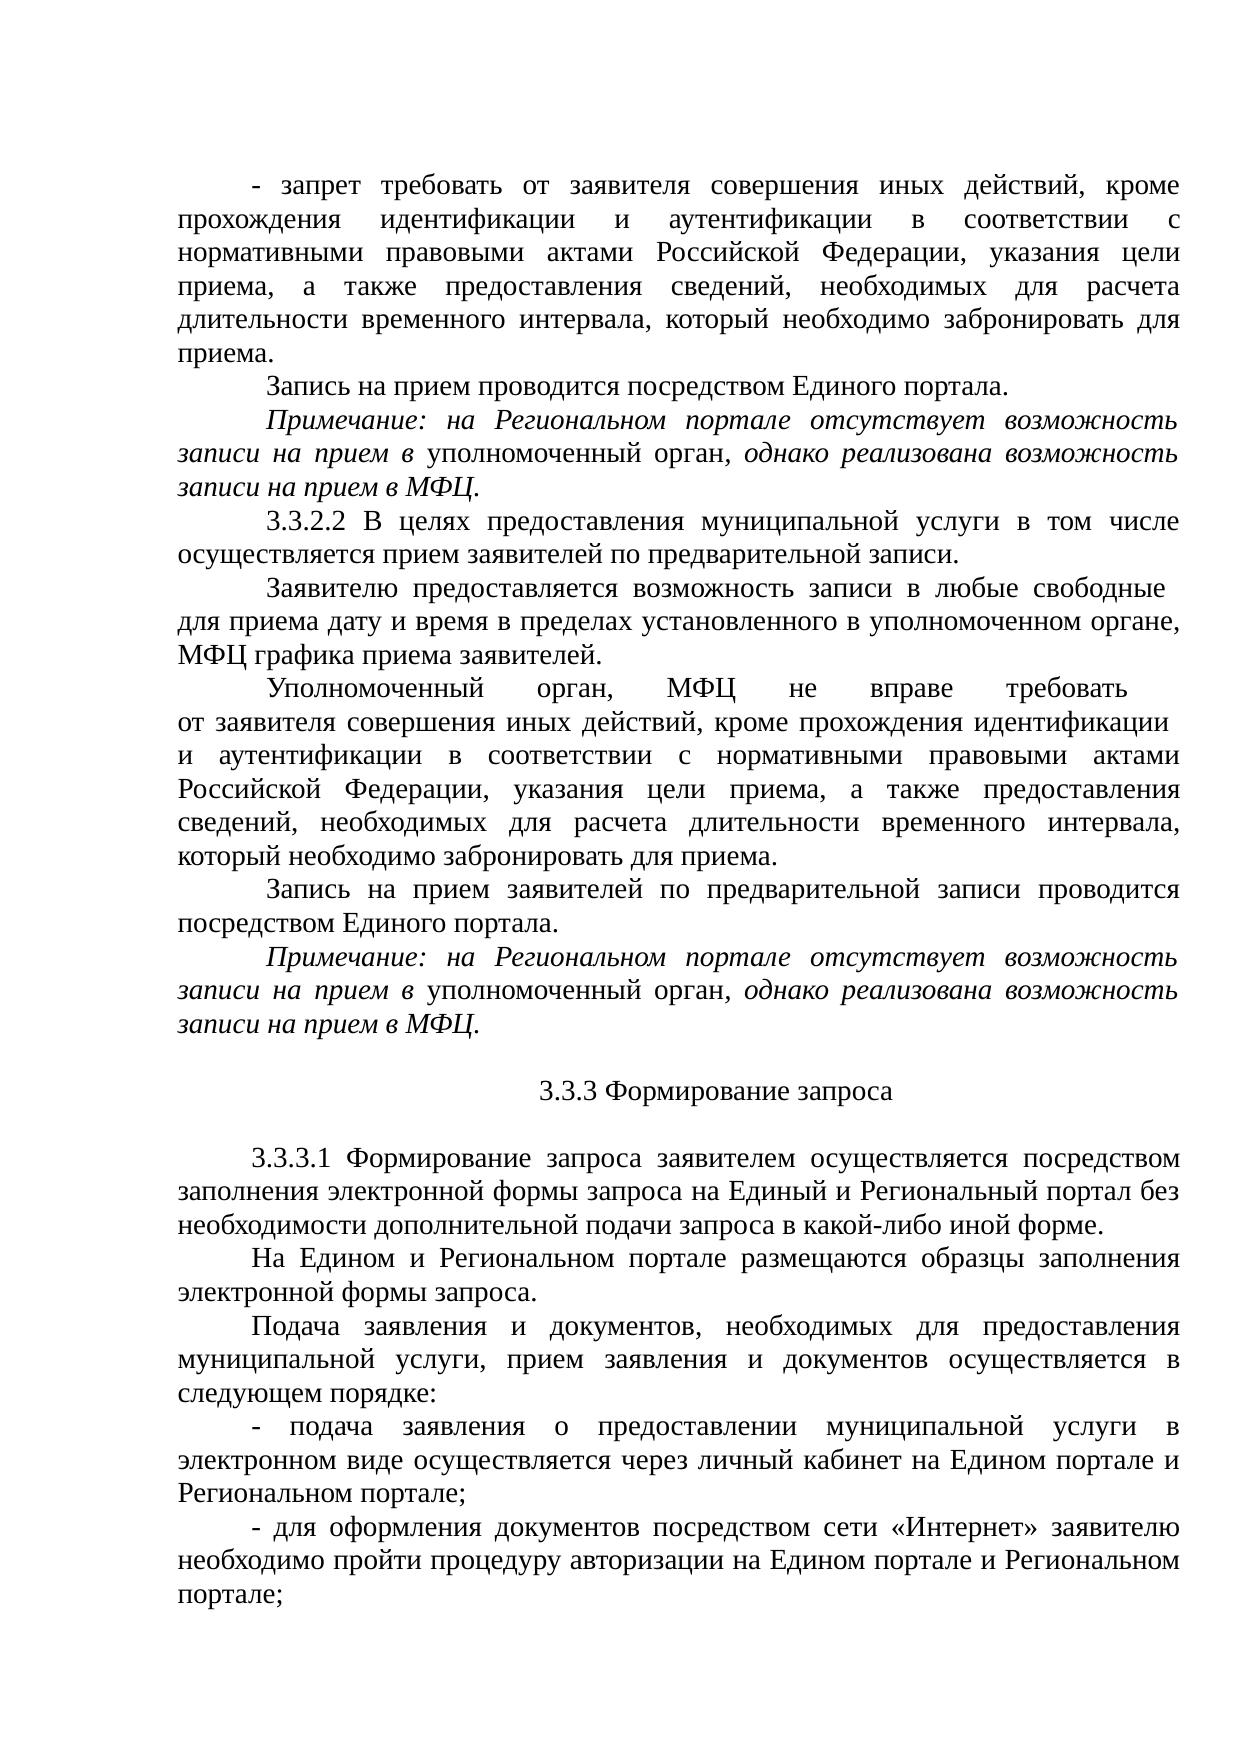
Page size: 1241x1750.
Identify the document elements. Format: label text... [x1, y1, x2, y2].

text Примечание: на Региональном портале отсутствует возможность записи на прием в уполномоченный орган, однако реализована возможность записи на прием в МФЦ. [177, 402, 1181, 503]
text На Едином и Региональном портале размещаются образцы заполнения электронной формы запроса. [177, 1241, 1181, 1308]
text Подача заявления и документов, необходимых для предоставления муниципальной услуги, прием заявления и документов осуществляется в следующем порядке: [177, 1308, 1181, 1408]
text 3.3.3.1 Формирование запроса заявителем осуществляется посредством заполнения электронной формы запроса на Единый и Региональный портал без необходимости дополнительной подачи запроса в какой-либо иной форме. [177, 1140, 1181, 1241]
text - запрет требовать от заявителя совершения иных действий, кроме прохождения идентификации и аутентификации в соответствии с нормативными правовыми актами Российской Федерации, указания цели приема, а также предоставления сведений, необходимых для расчета длительности временного интервала, который необходимо забронировать для приема. [177, 167, 1181, 368]
text 3.3.2.2 В целях предоставления муниципальной услуги в том числе осуществляется прием заявителей по предварительной записи. [177, 503, 1181, 570]
text Запись на прием проводится посредством Единого портала. [177, 368, 1181, 402]
text Запись на прием заявителей по предварительной записи проводится посредством Единого портала. [177, 872, 1181, 939]
text 3.3.3 Формирование запроса [177, 1073, 1181, 1106]
text Примечание: на Региональном портале отсутствует возможность записи на прием в уполномоченный орган, однако реализована возможность записи на прием в МФЦ. [177, 939, 1181, 1039]
text - подача заявления о предоставлении муниципальной услуги в электронном виде осуществляется через личный кабинет на Едином портале и Региональном портале; [177, 1408, 1181, 1509]
text Заявителю предоставляется возможность записи в любые свободные для приема дату и время в пределах установленного в уполномоченном органе, МФЦ графика приема заявителей. [177, 570, 1181, 670]
text - для оформления документов посредством сети «Интернет» заявителю необходимо пройти процедуру авторизации на Едином портале и Региональном портале; [177, 1509, 1181, 1609]
text Уполномоченный орган, МФЦ не вправе требовать от заявителя совершения иных действий, кроме прохождения идентификации и аутентификации в соответствии с нормативными правовыми актами Российской Федерации, указания цели приема, а также предоставления сведений, необходимых для расчета длительности временного интервала, который необходимо забронировать для приема. [177, 670, 1181, 872]
